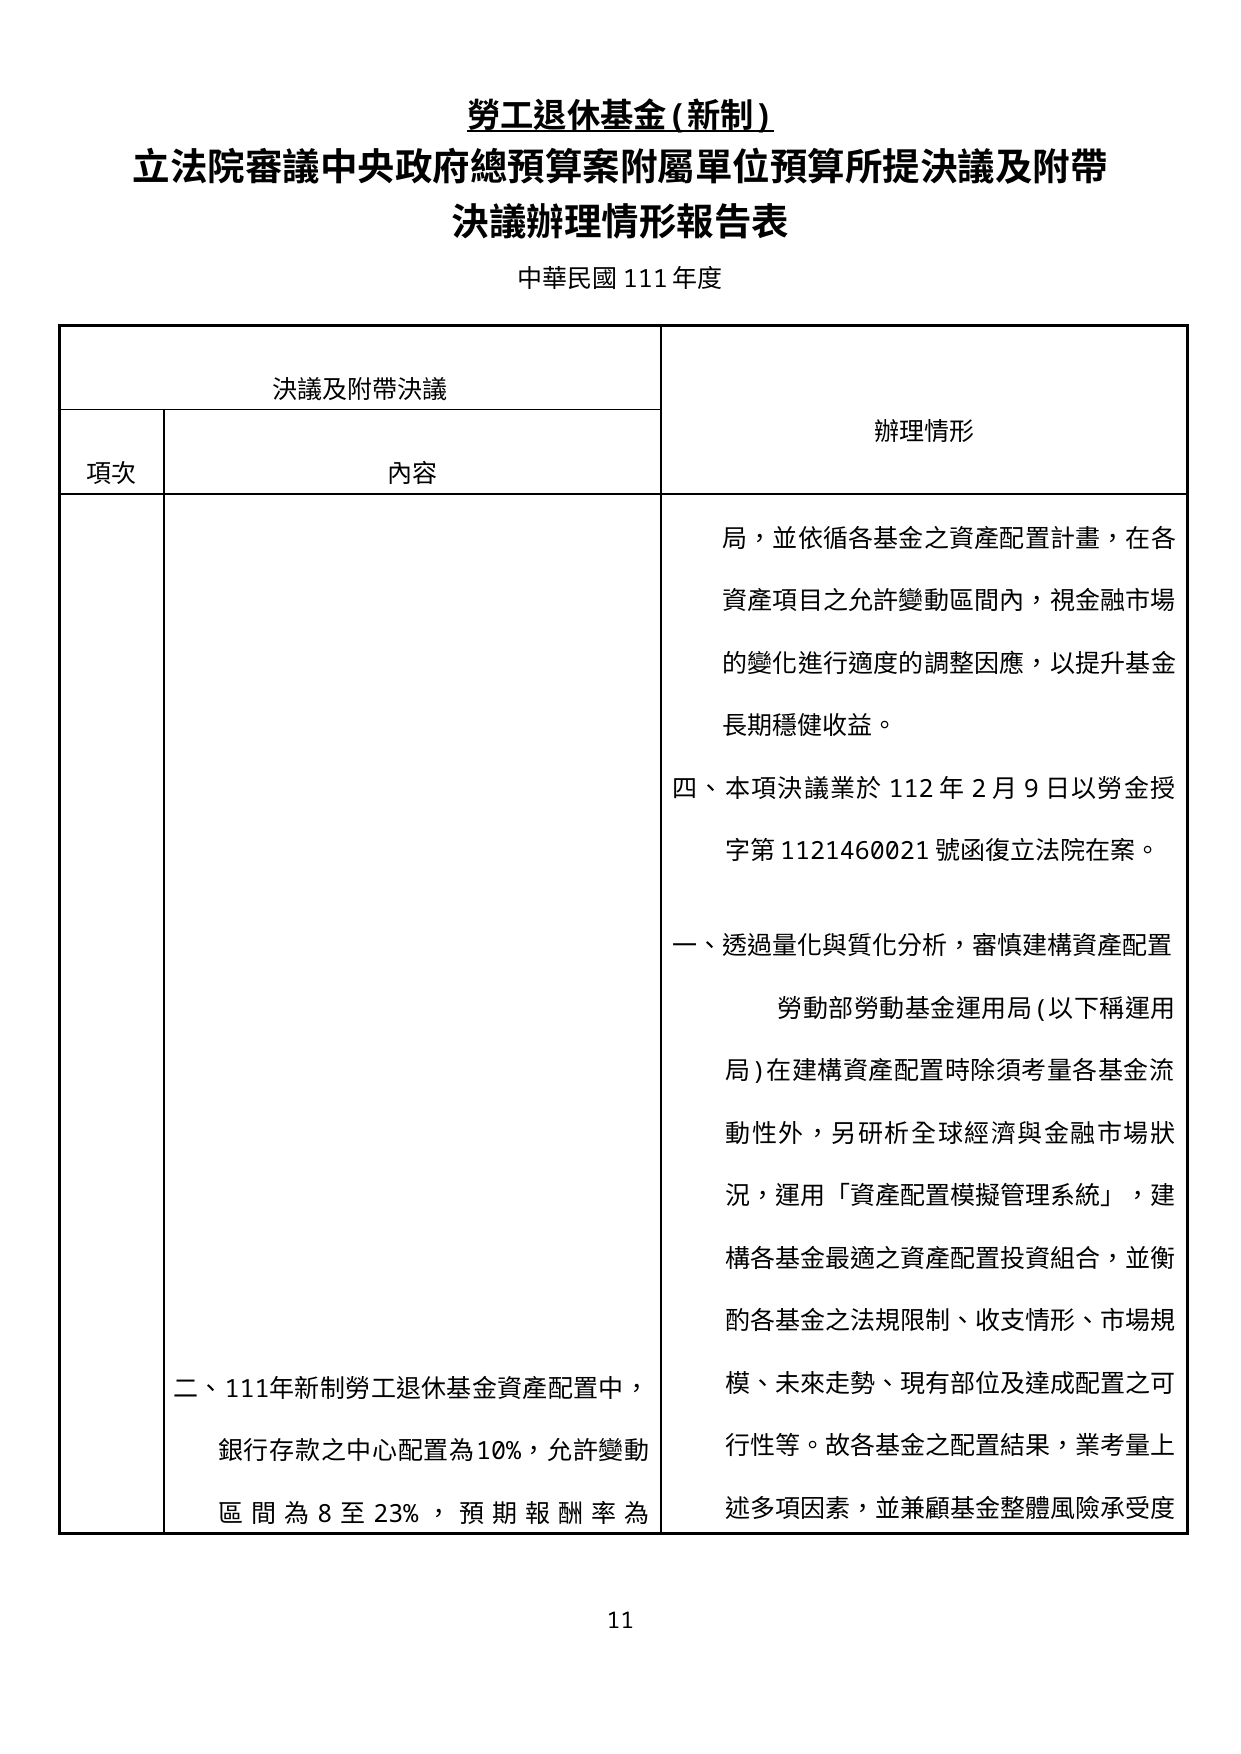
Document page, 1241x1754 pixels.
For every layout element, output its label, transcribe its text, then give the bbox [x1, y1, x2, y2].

table_cell 二、111年新制勞工退休基金資產配置中，銀行存款之中心配置為10%，允許變動區間為8至23%，預期報酬率為 [165, 495, 660, 1532]
table_header 辦理情形 [662, 327, 1186, 493]
table_cell [61, 495, 163, 1532]
table_cell 項次 [61, 410, 163, 493]
table_cell 局，並依循各基金之資產配置計畫，在各資產項目之允許變動區間內，視金融市場的變化進行適度的調整因應，以提升基金長期穩健收益。 四、本項決議業於112年2月9日以勞金授字第1121460021號函復立法院在案。 一、透過量化與質化分析，審慎建構資產配置 勞動部勞動基金運用局(以下稱運用局)在建構資產配置時除須考量各基金流動性外，另研析全球經濟與金融市場狀況，運用「資產配置模擬管理系統」，建構各基金最適之資產配置投資組合，並衡酌各基金之法規限制、收支情形、市場規模、未來走勢、現有部位及達成配置之可行性等。故各基金之配置結果，業考量上述多項因素，並兼顧基金整體風險承受度 [662, 495, 1186, 1532]
table_header 決議及附帶決議 [61, 327, 660, 408]
table_cell 內容 [165, 410, 660, 493]
